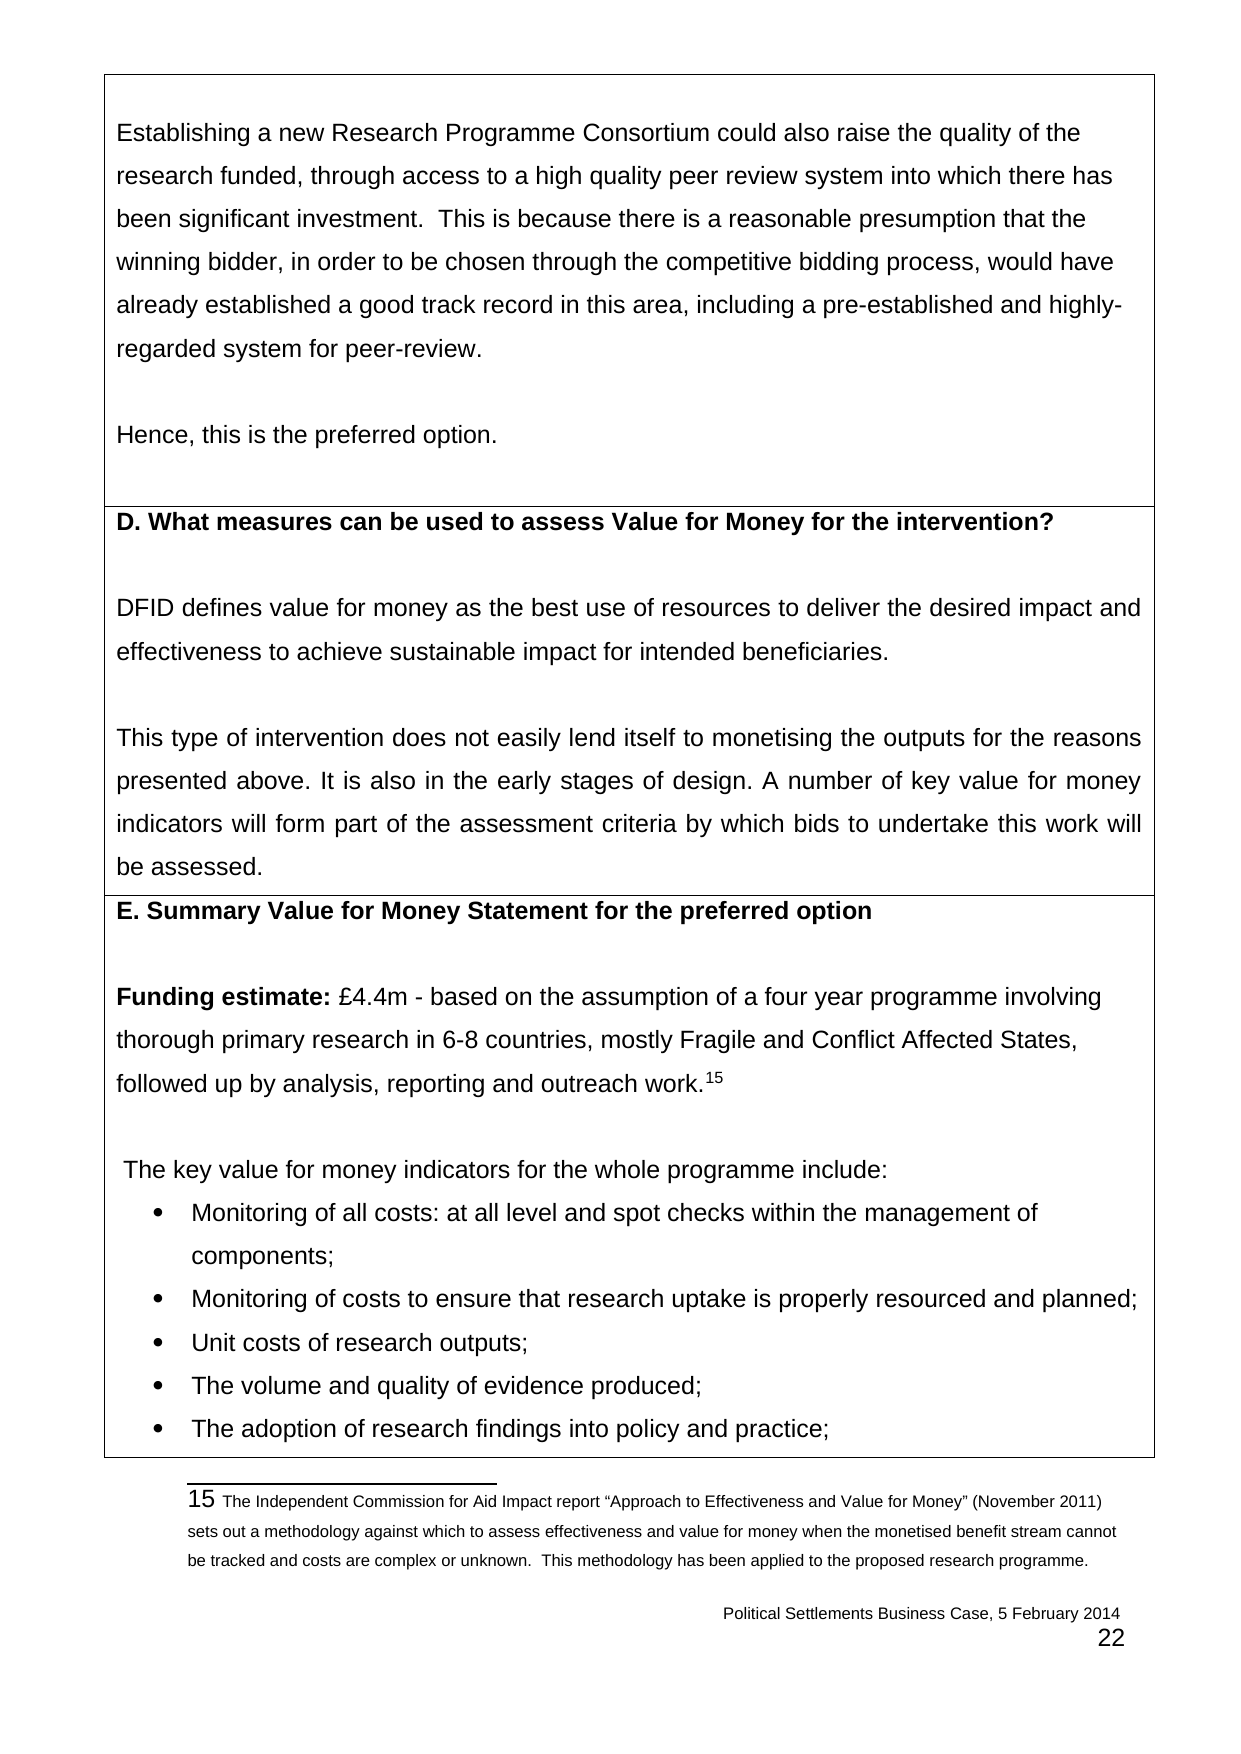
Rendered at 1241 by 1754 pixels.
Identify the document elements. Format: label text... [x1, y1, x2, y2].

table_cell D. What measures can be used to assess Value for Money for the intervention? DFID defines value for money as the best use of resources to deliver the desired impact and effectiveness to achieve sustainable impact for intended beneficiaries. This type of intervention does not easily lend itself to monetising the outputs for the reasons presented above. It is also in the early stages of design. A number of key value for money indicators will form part of the assessment criteria by which bids to undertake this work will be assessed. [105, 507, 1154, 895]
table_cell Establishing a new Research Programme Consortium could also raise the quality of the research funded, through access to a high quality peer review system into which there has been significant investment. This is because there is a reasonable presumption that the winning bidder, in order to be chosen through the competitive bidding process, would have already established a good track record in this area, including a pre-established and highly-regarded system for peer-review. Hence, this is the preferred option. [105, 75, 1154, 506]
table_cell E. Summary Value for Money Statement for the preferred option Funding estimate: £4.4m - based on the assumption of a four year programme involving thorough primary research in 6-8 countries, mostly Fragile and Conflict Affected States, followed up by analysis, reporting and outreach work. The key value for money indicators for the whole programme include: Monitoring of all costs: at all level and spot checks within the management of components; Monitoring of costs to ensure that research uptake is properly resourced and planned; Unit costs of research outputs; The volume and quality of evidence produced; The adoption of research findings into policy and practice; Evidence for the link between new evidence and implementation; [105, 896, 1154, 1457]
